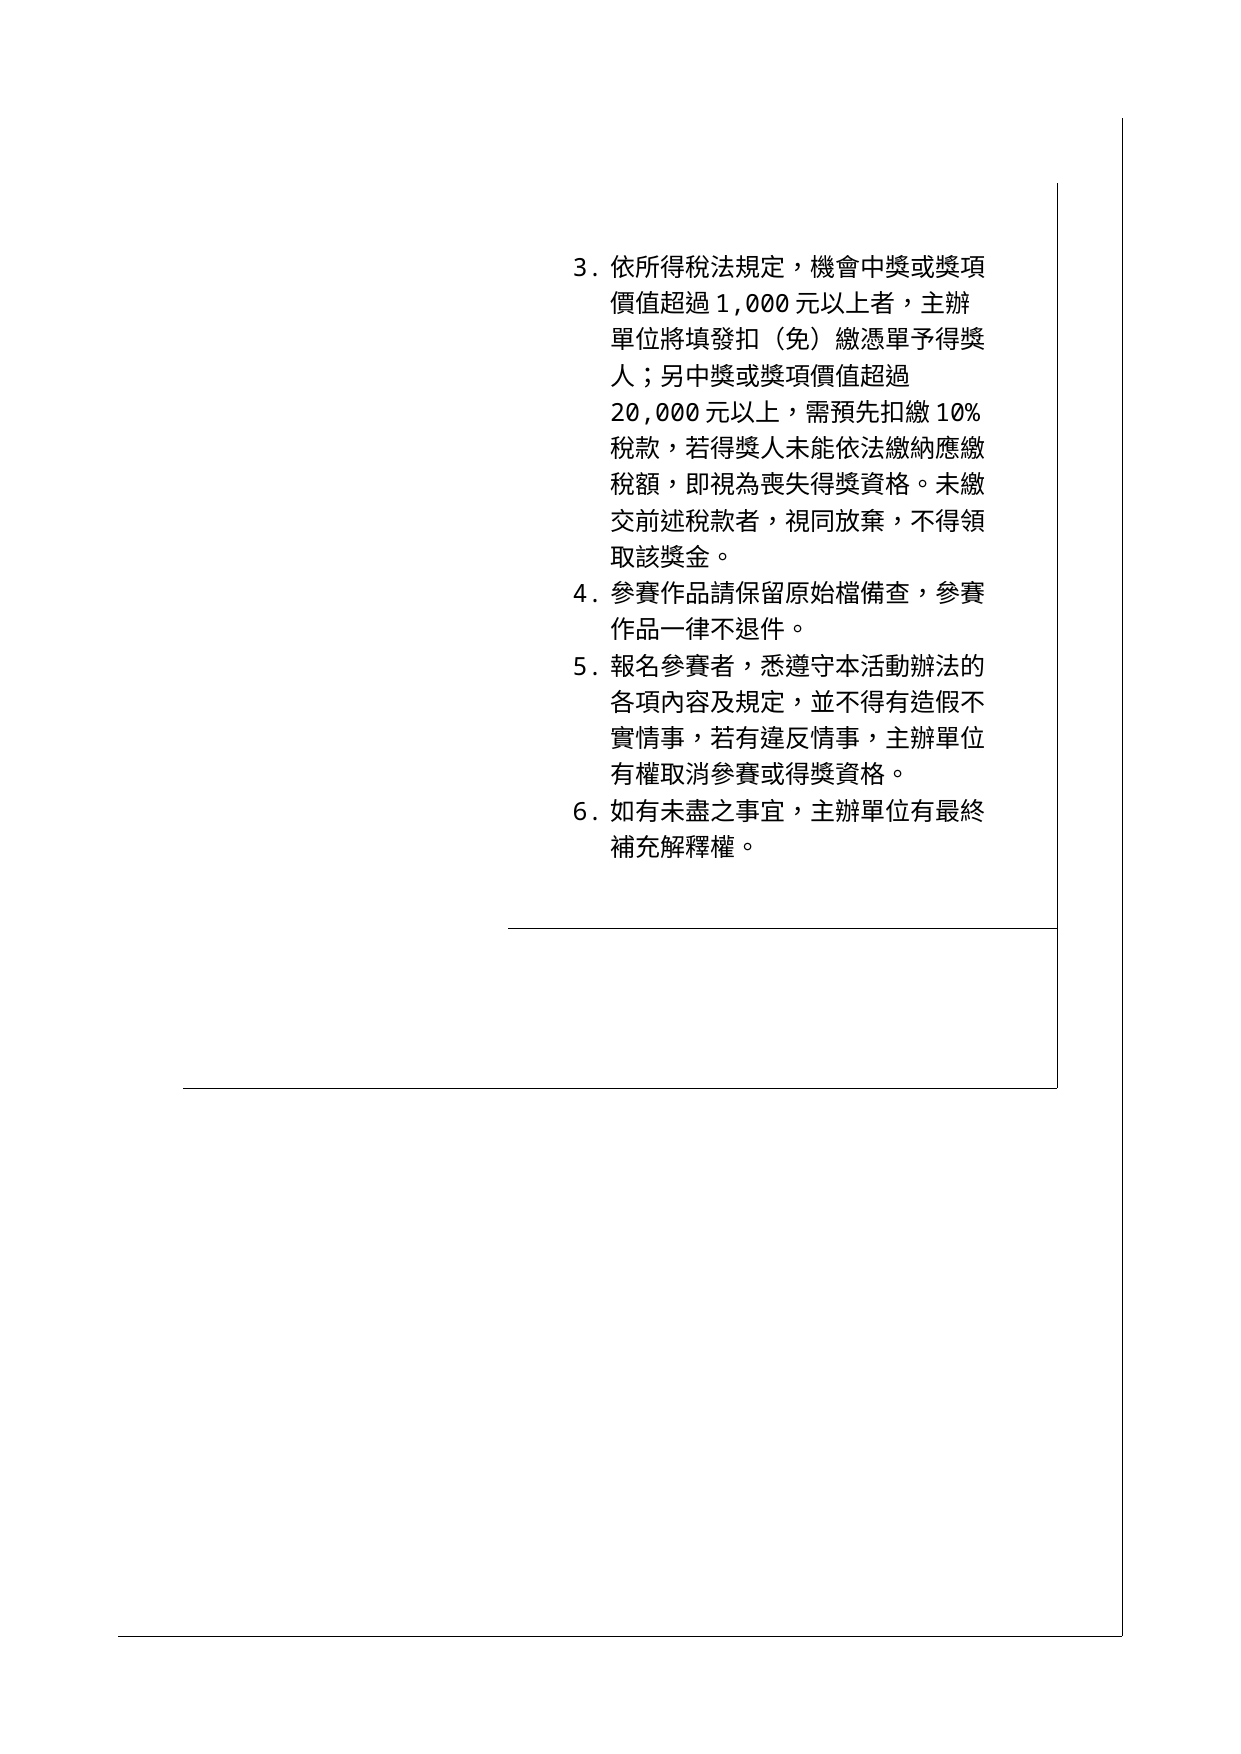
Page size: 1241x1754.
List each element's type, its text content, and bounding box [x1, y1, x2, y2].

list 報名參賽者，悉遵守本活動辦法的各項內容及規定，並不得有造假不實情事，若有違反情事，主辦單位有權取消參賽或得獎資格。 [508, 646, 1057, 791]
list 如有未盡之事宜，主辦單位有最終補充解釋權。 [508, 791, 1057, 928]
list 參賽作品請保留原始檔備查，參賽作品一律不退件。 [508, 573, 1057, 646]
list 依所得稅法規定，機會中獎或獎項價值超過1,000元以上者，主辦單位將填發扣（免）繳憑單予得獎人；另中獎或獎項價值超過20,000元以上，需預先扣繳10%稅款，若得獎人未能依法繳納應繳稅額，即視為喪失得獎資格。未繳交前述稅款者，視同放棄，不得領取該獎金。 [508, 183, 1057, 573]
